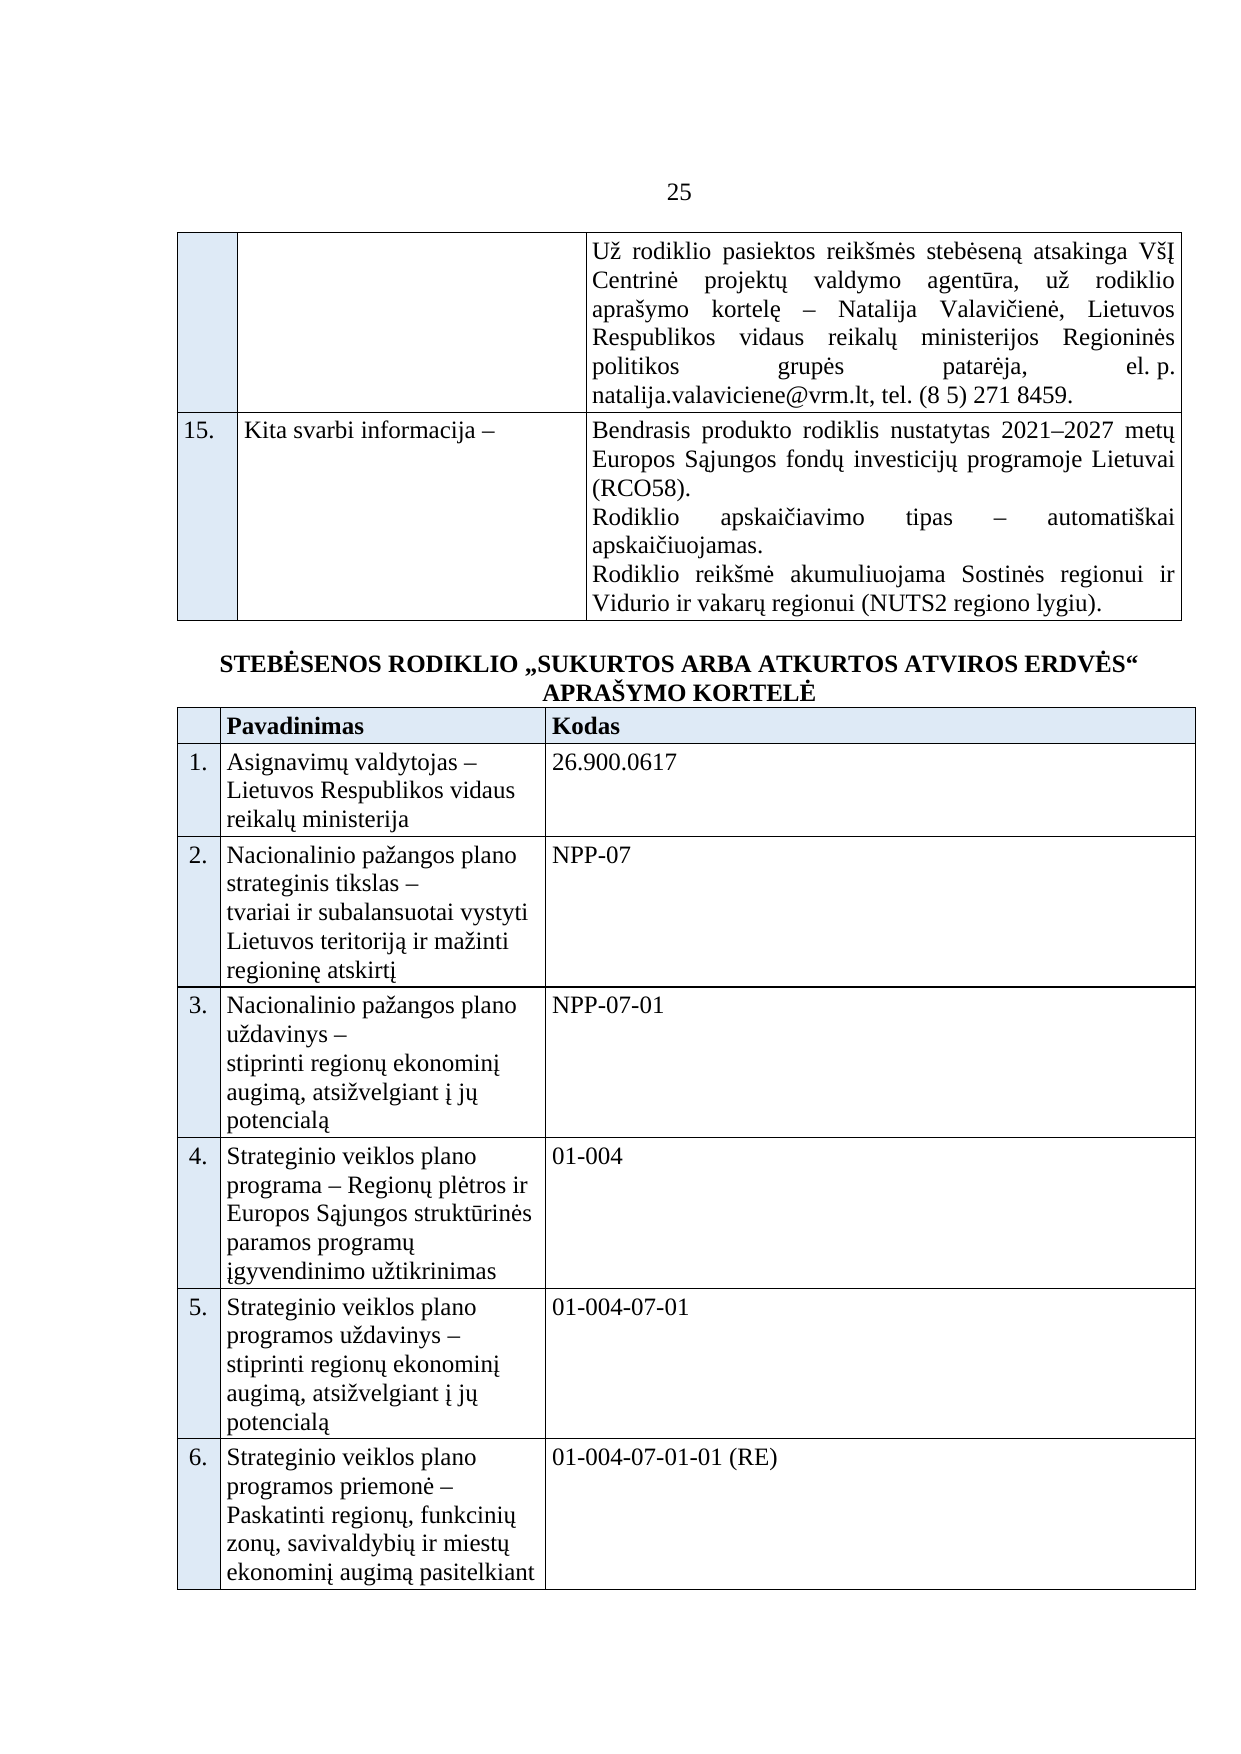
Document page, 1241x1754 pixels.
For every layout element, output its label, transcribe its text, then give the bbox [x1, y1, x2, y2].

table_cell 15. [178, 413, 237, 620]
table_cell 2. [178, 837, 220, 986]
table_cell NPP-07 [546, 837, 1195, 986]
table_cell NPP-07-01 [546, 988, 1195, 1137]
table_cell Strateginio veiklos plano programos uždavinys – stiprinti regionų ekonominį augimą, atsižvelgiant į jų potencialą [221, 1289, 545, 1438]
table_cell [178, 233, 237, 412]
table_cell 1. [178, 744, 220, 836]
table_cell Kita svarbi informacija ‒ [238, 413, 586, 620]
table_cell 01-004-07-01 [546, 1289, 1195, 1438]
table_cell [238, 233, 586, 412]
table_cell Už rodiklio pasiektos reikšmės stebėseną atsakinga VšĮ Centrinė projektų valdymo agentūra, už rodiklio aprašymo kortelę – Natalija Valavičienė, Lietuvos Respublikos vidaus reikalų ministerijos Regioninės politikos grupės patarėja, el. p. natalija.valaviciene@vrm.lt, tel. (8 5) 271 8459. [587, 233, 1181, 412]
table_cell Nacionalinio pažangos plano strateginis tikslas – tvariai ir subalansuotai vystyti Lietuvos teritoriją ir mažinti regioninę atskirtį [221, 837, 545, 986]
table_header [178, 708, 220, 743]
table_cell Strateginio veiklos plano programos priemonė – Paskatinti regionų, funkcinių zonų, savivaldybių ir miestų ekonominį augimą pasitelkiant [221, 1439, 545, 1589]
table_header Pavadinimas [221, 708, 545, 743]
table_header Kodas [546, 708, 1195, 743]
table_cell 26.900.0617 [546, 744, 1195, 836]
table_cell 5. [178, 1289, 220, 1438]
table_cell 01-004-07-01-01 (RE) [546, 1439, 1195, 1589]
table_cell Asignavimų valdytojas – Lietuvos Respublikos vidaus reikalų ministerija [221, 744, 545, 836]
table_cell 6. [178, 1439, 220, 1589]
table_cell Nacionalinio pažangos plano uždavinys – stiprinti regionų ekonominį augimą, atsižvelgiant į jų potencialą [221, 988, 545, 1137]
text STEBĖSENOS RODIKLIO „SUKURTOS ARBA ATKURTOS ATVIROS ERDVĖS“ APRAŠYMO KORTELĖ [177, 649, 1181, 707]
table_cell 3. [178, 988, 220, 1137]
table_cell 4. [178, 1138, 220, 1288]
table_cell 01-004 [546, 1138, 1195, 1288]
table_cell Bendrasis produkto rodiklis nustatytas 2021–2027 metų Europos Sąjungos fondų investicijų programoje Lietuvai (RCO58). Rodiklio apskaičiavimo tipas – automatiškai apskaičiuojamas. Rodiklio reikšmė akumuliuojama Sostinės regionui ir Vidurio ir vakarų regionui (NUTS2 regiono lygiu). [587, 413, 1181, 620]
table_cell Strateginio veiklos plano programa – Regionų plėtros ir Europos Sąjungos struktūrinės paramos programų įgyvendinimo užtikrinimas [221, 1138, 545, 1288]
